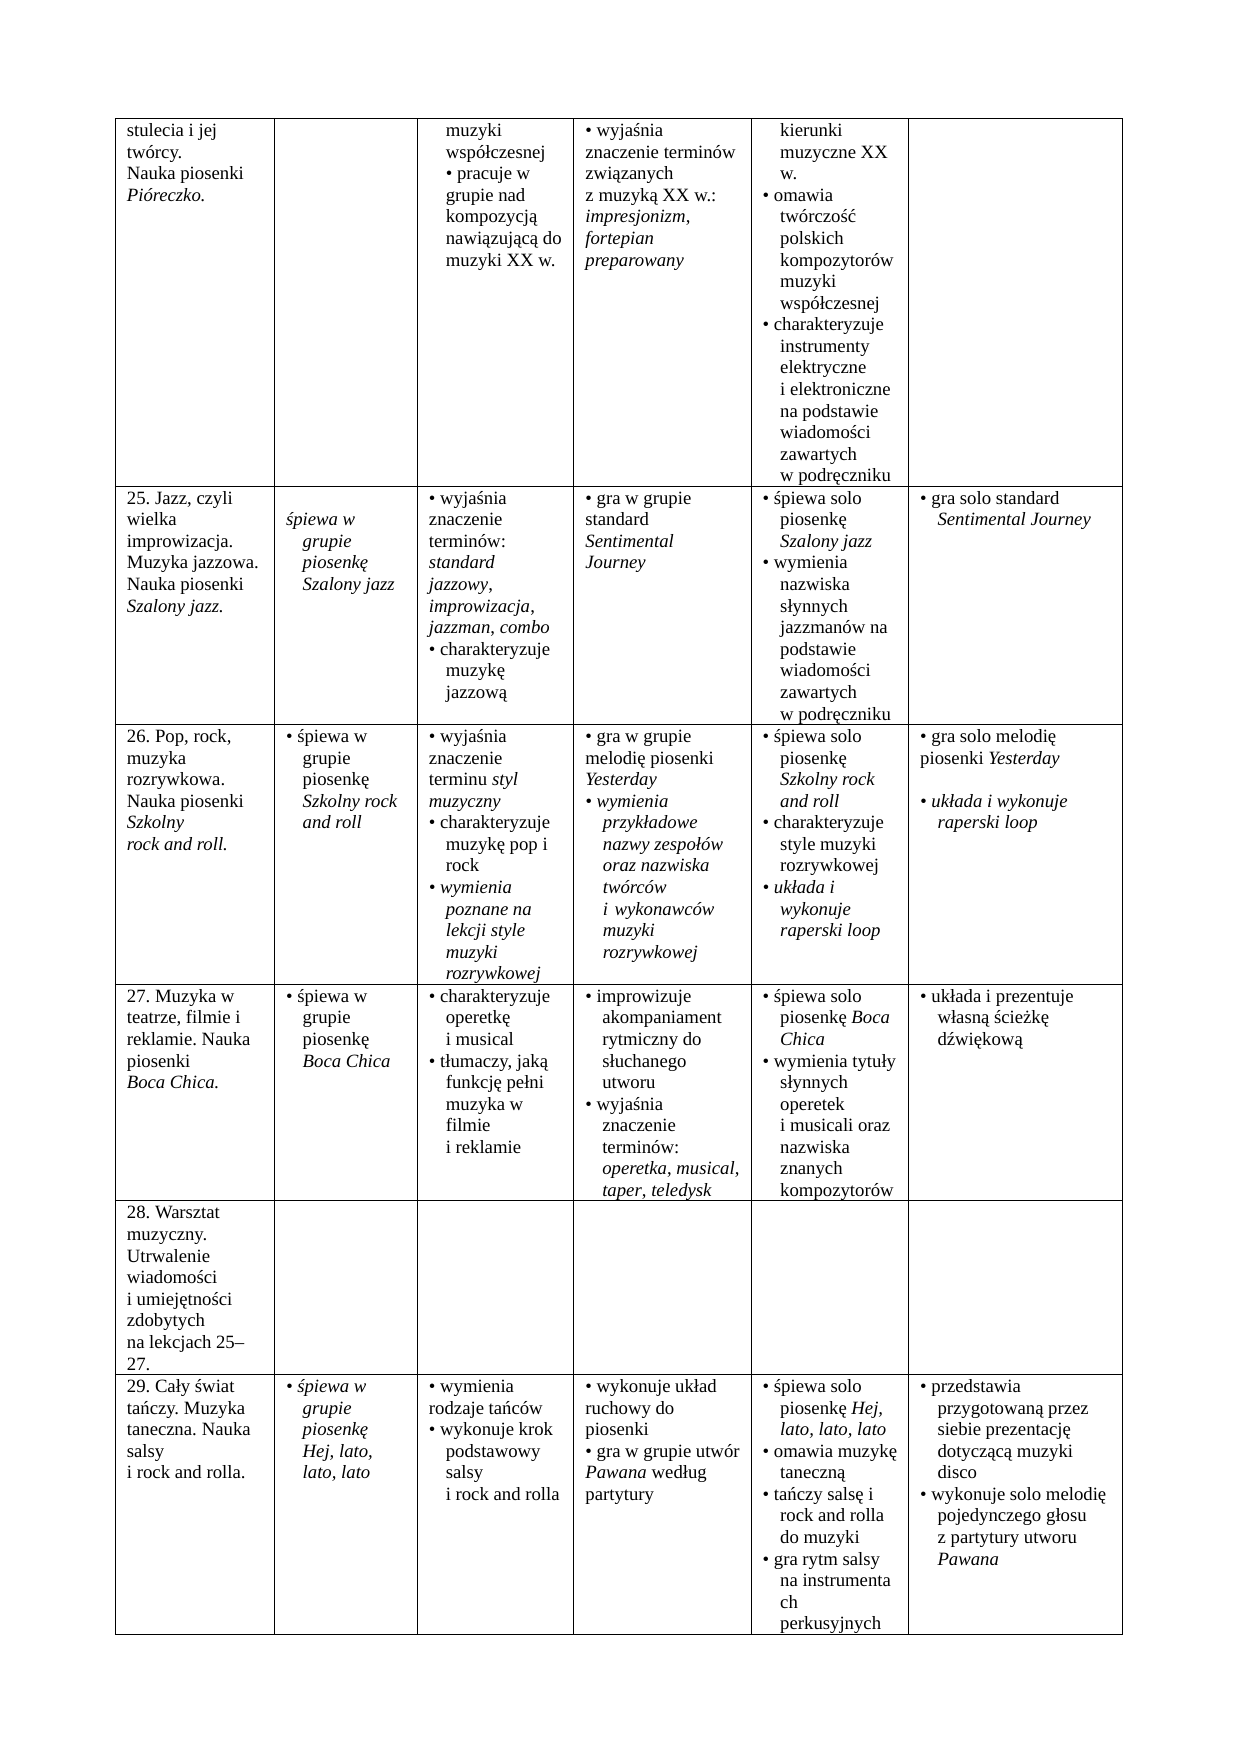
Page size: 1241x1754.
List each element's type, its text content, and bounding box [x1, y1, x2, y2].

table_cell • śpiewa solo piosenkę Boca Chica • wymienia tytuły słynnych operetek i musicali oraz nazwiska znanych kompozytorów [752, 985, 908, 1200]
table_cell • śpiewa solo piosenkę Szkolny rock and roll • charakteryzuje style muzyki rozrywkowej • układa i wykonuje raperski loop [752, 725, 908, 984]
table_cell • wykonuje układ ruchowy do piosenki • gra w grupie utwór Pawana według partytury [574, 1375, 751, 1634]
table_cell 27. Muzyka w teatrze, filmie i reklamie. Nauka piosenki Boca Chica. [116, 985, 274, 1200]
table_cell • wymienia rodzaje tańców • wykonuje krok podstawowy salsy i rock and rolla [418, 1375, 573, 1634]
table_cell [909, 1201, 1122, 1374]
table_cell • wyjaśnia znaczenie terminu styl muzyczny • charakteryzuje muzykę pop i rock • wymienia poznane na lekcji style muzyki rozrywkowej [418, 725, 573, 984]
table_cell • śpiewa w grupie piosenkę Boca Chica [275, 985, 417, 1200]
table_cell • śpiewa solo piosenkę Hej, lato, lato, lato • omawia muzykę taneczną • tańczy salsę i rock and rolla do muzyki • gra rytm salsy na instrumentach perkusyjnych [752, 1375, 908, 1634]
table_cell muzyki współczesnej • pracuje w grupie nad kompozycją nawiązującą do muzyki XX w. [418, 119, 573, 486]
table_cell [275, 119, 417, 486]
table_cell • improwizuje akompaniament rytmiczny do słuchanego utworu • wyjaśnia znaczenie terminów: operetka, musical, taper, teledysk [574, 985, 751, 1200]
table_cell [275, 1201, 417, 1374]
table_cell 26. Pop, rock, muzyka rozrywkowa. Nauka piosenki Szkolny rock and roll. [116, 725, 274, 984]
table_cell • układa i prezentuje własną ścieżkę dźwiękową [909, 985, 1122, 1200]
table_cell • śpiewa w grupie piosenkę Hej, lato, lato, lato [275, 1375, 417, 1634]
table_cell • gra w grupie standard Sentimental Journey [574, 487, 751, 724]
table_cell • wyjaśnia znaczenie terminów związanych z muzyką XX w.: impresjonizm, fortepian preparowany [574, 119, 751, 486]
table_cell 29. Cały świat tańczy. Muzyka taneczna. Nauka salsy i rock and rolla. [116, 1375, 274, 1634]
table_cell • śpiewa solo piosenkę Szalony jazz • wymienia nazwiska słynnych jazzmanów na podstawie wiadomości zawartych w podręczniku [752, 487, 908, 724]
table_cell [418, 1201, 573, 1374]
table_cell [752, 1201, 908, 1374]
table_cell • wyjaśnia znaczenie terminów: standard jazzowy, improwizacja, jazzman, combo • charakteryzuje muzykę jazzową [418, 487, 573, 724]
table_cell • gra solo melodię piosenki Yesterday • układa i wykonuje raperski loop [909, 725, 1122, 984]
table_cell stulecia i jej twórcy. Nauka piosenki Pióreczko. [116, 119, 274, 486]
table_cell • śpiewa w grupie piosenkę Szkolny rock and roll [275, 725, 417, 984]
table_cell • gra w grupie melodię piosenki Yesterday • wymienia przykładowe nazwy zespołów oraz nazwiska twórców i wykonawców muzyki rozrywkowej [574, 725, 751, 984]
table_cell [909, 119, 1122, 486]
table_cell [574, 1201, 751, 1374]
table_cell • przedstawia przygotowaną przez siebie prezentację dotyczącą muzyki disco • wykonuje solo melodię pojedynczego głosu z partytury utworu Pawana [909, 1375, 1122, 1634]
table_cell kierunki muzyczne XX w. • omawia twórczość polskich kompozytorów muzyki współczesnej • charakteryzuje instrumenty elektryczne i elektroniczne na podstawie wiadomości zawartych w podręczniku [752, 119, 908, 486]
table_cell • charakteryzuje operetkę i musical • tłumaczy, jaką funkcję pełni muzyka w filmie i reklamie [418, 985, 573, 1200]
table_cell 28. Warsztat muzyczny. Utrwalenie wiadomości i umiejętności zdobytych na lekcjach 25–27. [116, 1201, 274, 1374]
table_cell • gra solo standard Sentimental Journey [909, 487, 1122, 724]
table_cell śpiewa w grupie piosenkę Szalony jazz [275, 487, 417, 724]
table_cell 25. Jazz, czyli wielka improwizacja. Muzyka jazzowa. Nauka piosenki Szalony jazz. [116, 487, 274, 724]
